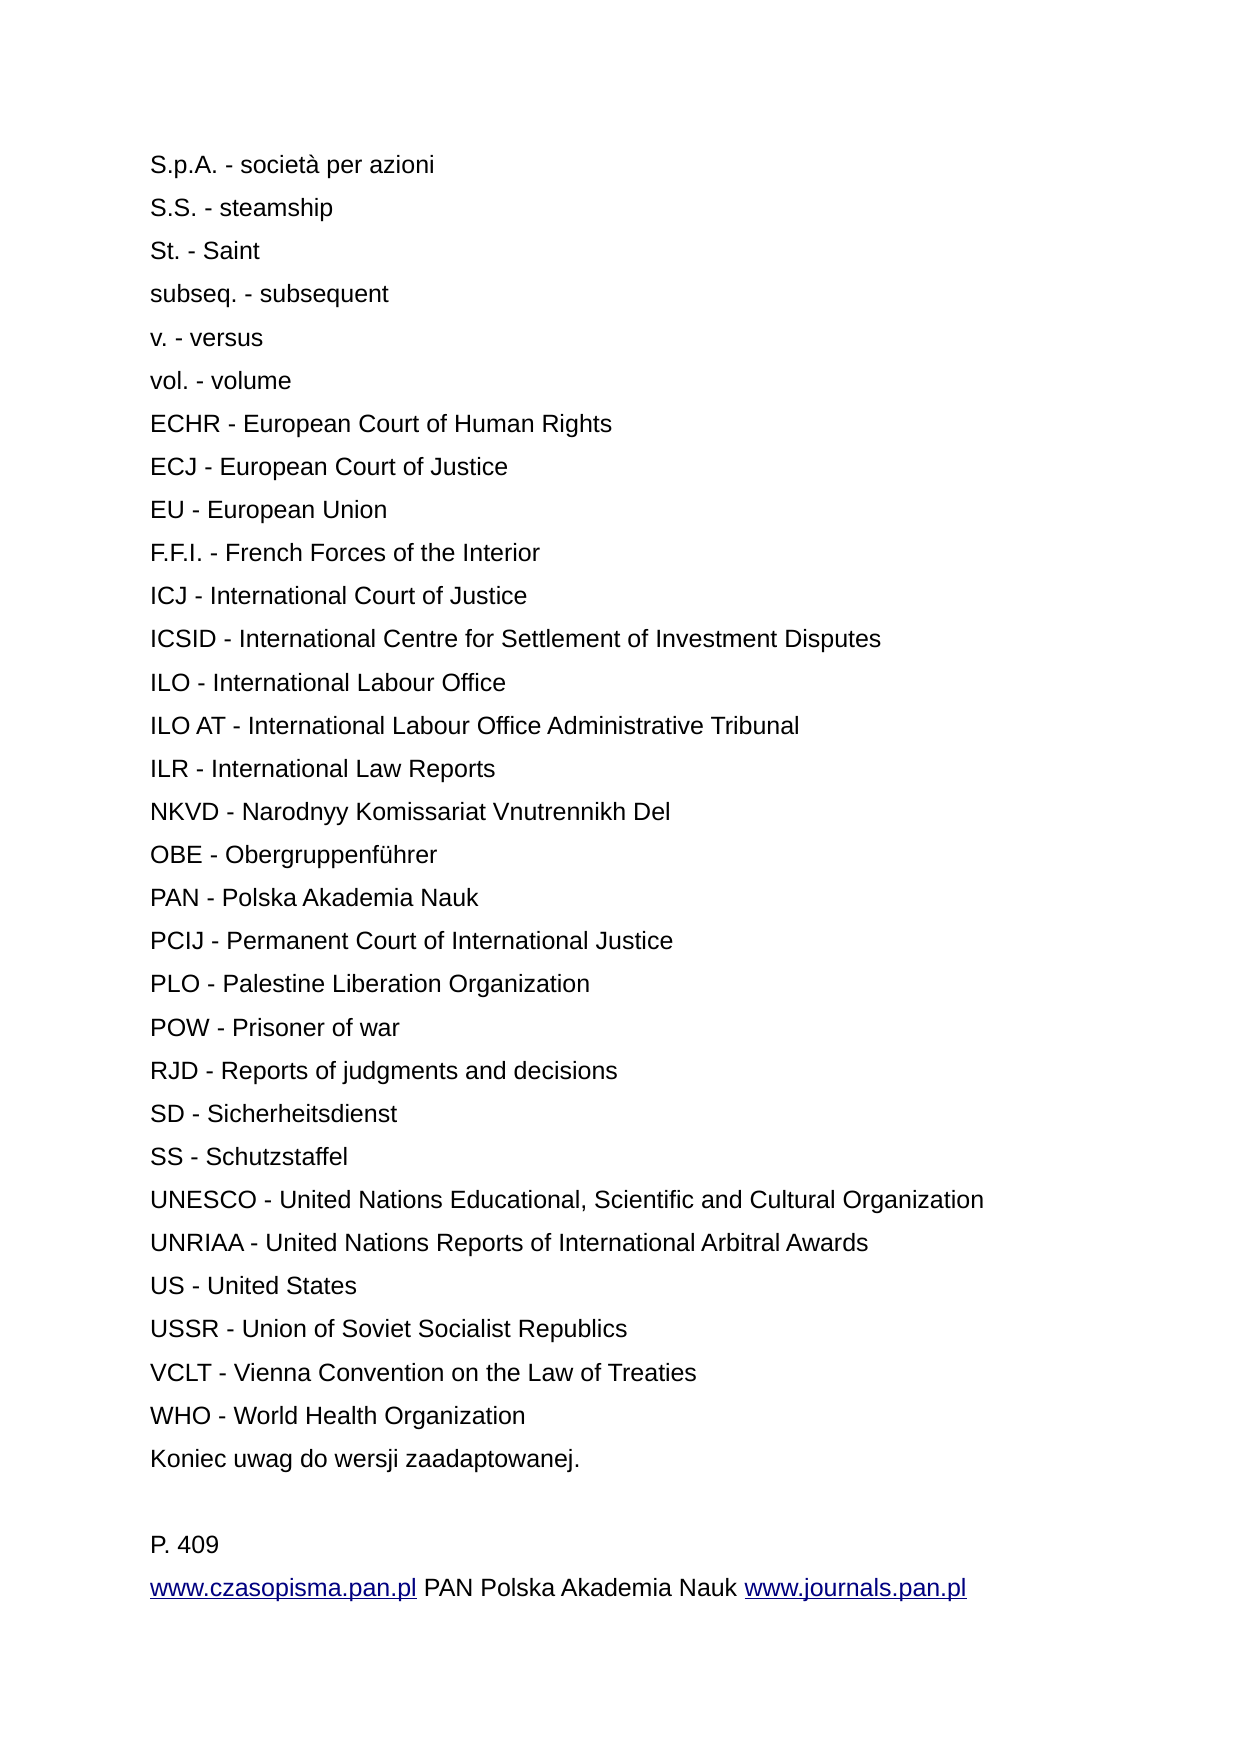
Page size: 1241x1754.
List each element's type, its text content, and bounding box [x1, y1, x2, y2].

text ECHR - European Court of Human Rights [150, 409, 1090, 437]
text PAN - Polska Akademia Nauk [150, 883, 1090, 912]
text vol. - volume [150, 366, 1090, 394]
text St. - Saint [150, 236, 1090, 265]
text PCIJ - Permanent Court of International Justice [674, 926, 1090, 955]
text VCLT - Vienna Convention on the Law of Treaties [150, 1357, 1090, 1386]
text NKVD - Narodnyy Komissariat Vnutrennikh Del [150, 797, 1090, 826]
text WHO - World Health Organization [233, 1401, 1090, 1429]
text POW - Prisoner of war [150, 1012, 1090, 1041]
text EU - European Union [150, 495, 1090, 524]
text RJD - Reports of judgments and decisions [618, 1056, 1090, 1084]
text ILO - International Labour Office [150, 667, 1090, 696]
text UNESCO - United Nations Educational, Scientific and Cultural Organization [985, 1185, 1090, 1214]
text S.S. - steamship [150, 193, 1090, 222]
text F.F.I. - French Forces of the Interior [150, 538, 1090, 567]
text v. - versus [150, 322, 1090, 351]
text www.czasopisma.pan.pl PAN Polska Akademia Nauk www.journals.pan.pl [150, 1573, 1090, 1602]
text UNRIAA - United Nations Reports of International Arbitral Awards [869, 1228, 1090, 1257]
text OBE - Obergruppenführer [150, 840, 1090, 869]
text P. 409 [150, 1530, 1090, 1559]
text subseq. - subsequent [150, 279, 1090, 308]
text SD - Sicherheitsdienst [150, 1099, 1090, 1127]
text ICJ - International Court of Justice [150, 581, 1090, 610]
text ECJ - European Court of Justice [150, 452, 1090, 481]
text ILR - International Law Reports [150, 754, 1090, 782]
text PLO - Palestine Liberation Organization [222, 969, 1090, 998]
text ICSID - International Centre for Settlement of Investment Disputes [150, 624, 1090, 653]
text S.p.A. - società per azioni [150, 150, 1090, 179]
text SS - Schutzstaffel [150, 1142, 1090, 1171]
text Koniec uwag do wersji zaadaptowanej. [581, 1444, 1090, 1472]
text US - United States [357, 1271, 1090, 1300]
text ILO AT - International Labour Office Administrative Tribunal [150, 711, 1090, 739]
text USSR - Union of Soviet Socialist Republics [628, 1314, 1090, 1343]
